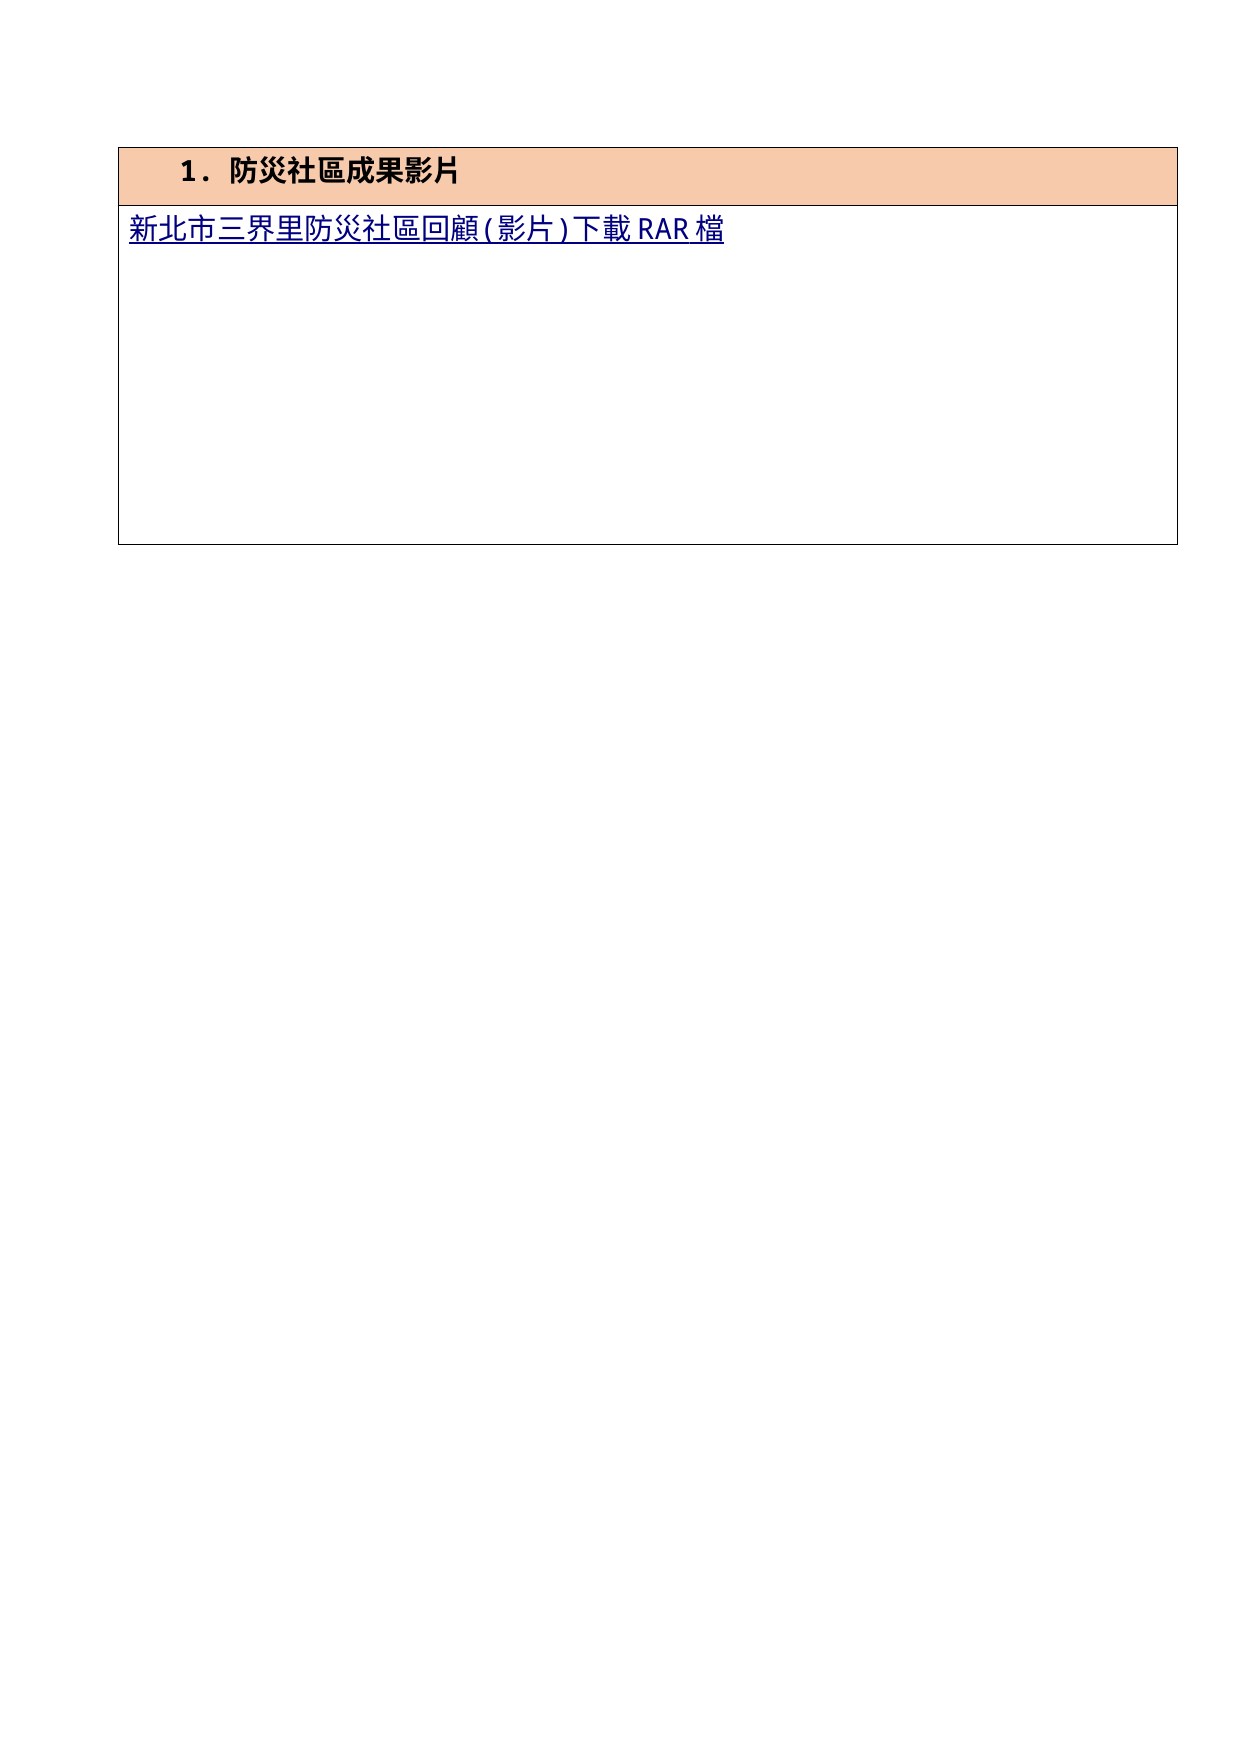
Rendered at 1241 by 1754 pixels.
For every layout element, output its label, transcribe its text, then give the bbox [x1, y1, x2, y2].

table_header 防災社區成果影片 [119, 148, 1177, 205]
table_cell 新北市三界里防災社區回顧(影片)下載RAR檔 [119, 206, 1177, 544]
